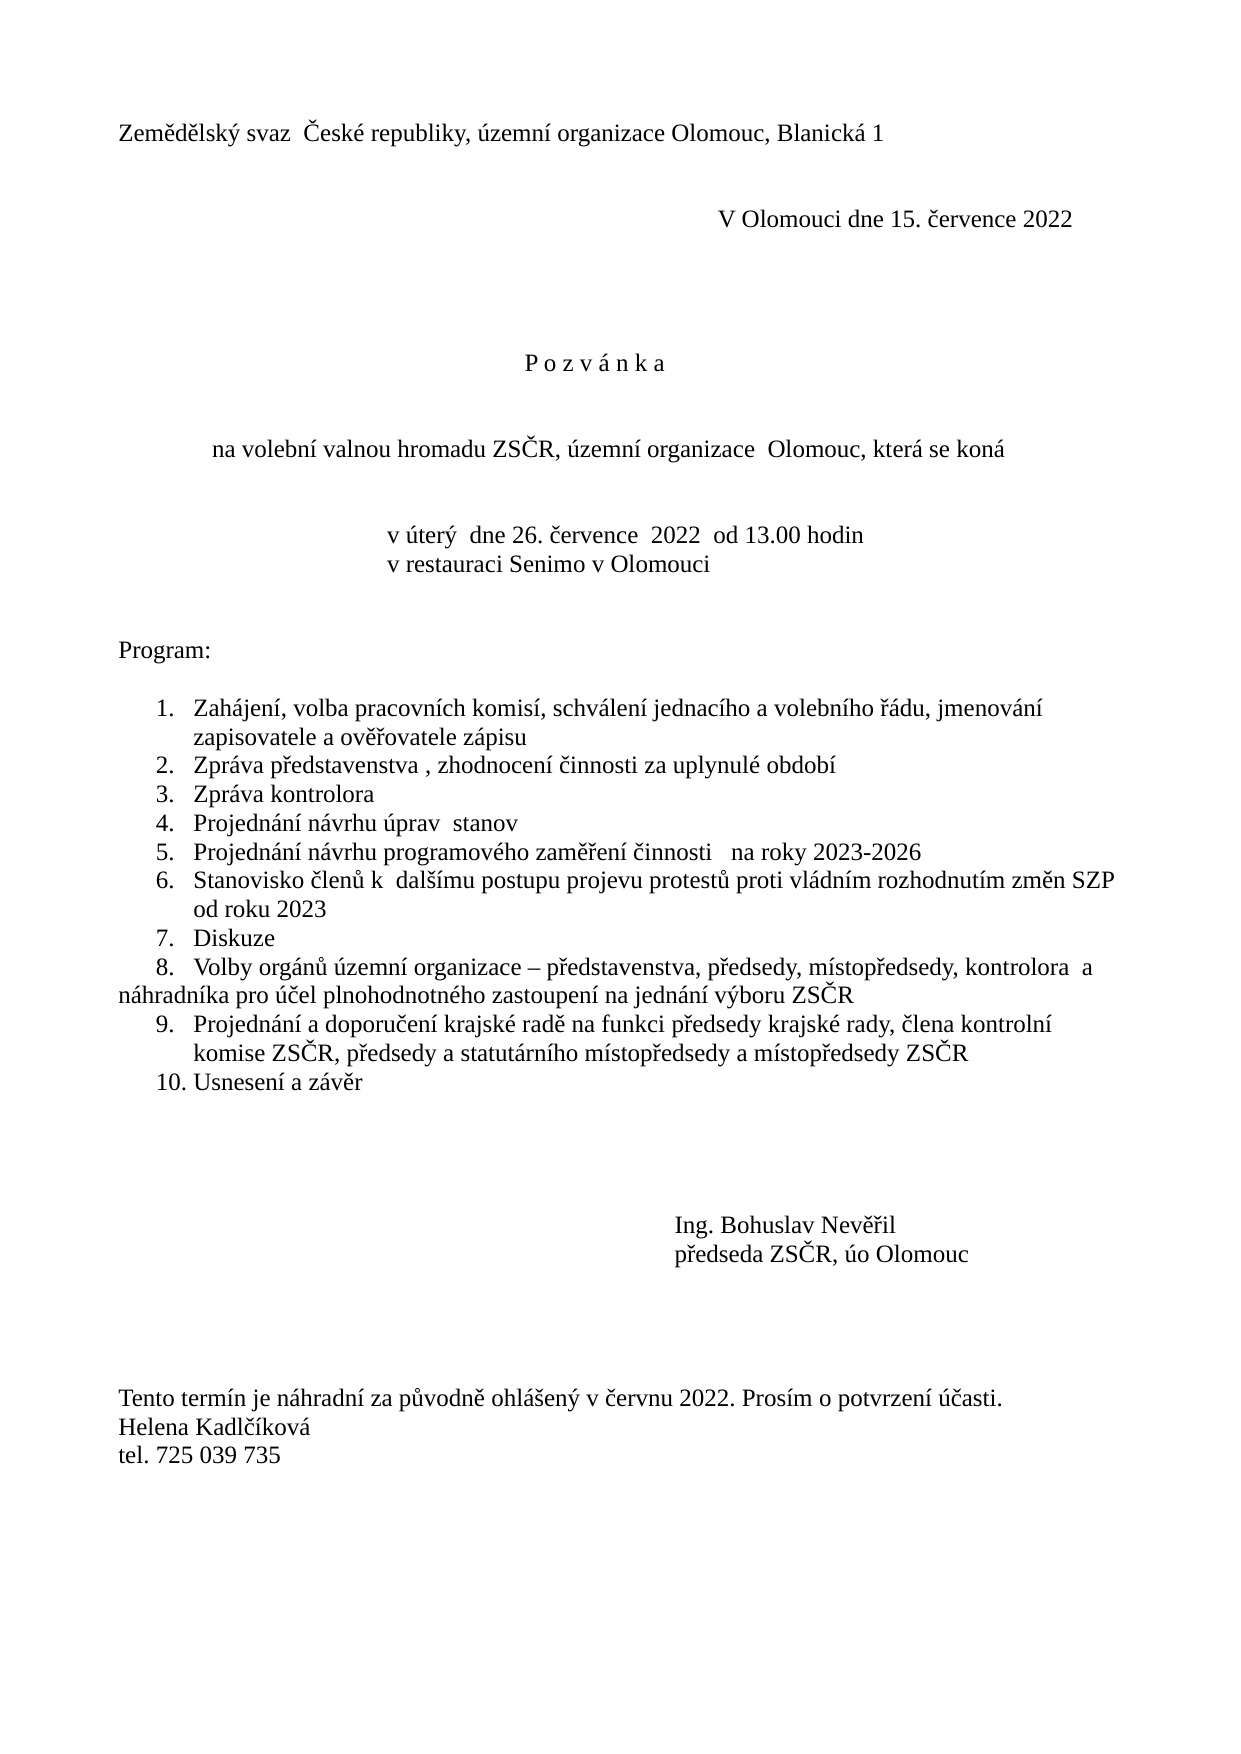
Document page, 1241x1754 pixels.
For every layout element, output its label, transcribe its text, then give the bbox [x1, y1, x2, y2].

text tel. 725 039 735 [118, 1441, 1122, 1469]
text Zemědělský svaz České republiky, územní organizace Olomouc, Blanická 1 [118, 118, 1122, 147]
text na volební valnou hromadu ZSČR, územní organizace Olomouc, která se koná [118, 434, 1122, 463]
text náhradníka pro účel plnohodnotného zastoupení na jednání výboru ZSČR [118, 981, 1122, 1009]
text V Olomouci dne 15. července 2022 [118, 204, 1122, 233]
list Zpráva kontrolora [156, 779, 1122, 808]
list Zahájení, volba pracovních komisí, schválení jednacího a volebního řádu, jmenování zapisovatele a ověřovatele zápisu [156, 693, 1122, 751]
list Zpráva představenstva , zhodnocení činnosti za uplynulé období [156, 751, 1122, 779]
list Projednání návrhu úprav stanov [156, 808, 1122, 837]
text v restauraci Senimo v Olomouci [118, 549, 1122, 578]
text v úterý dne 26. července 2022 od 13.00 hodin [118, 521, 1122, 549]
list Stanovisko členů k dalšímu postupu projevu protestů proti vládním rozhodnutím změn SZP od roku 2023 [156, 866, 1122, 923]
text Program: [118, 636, 1122, 664]
text Tento termín je náhradní za původně ohlášený v červnu 2022. Prosím o potvrzení účasti. [118, 1383, 1122, 1412]
list Usnesení a závěr [156, 1067, 1122, 1096]
text Helena Kadlčíková [118, 1412, 1122, 1441]
list Projednání návrhu programového zaměření činnosti na roky 2023-2026 [156, 837, 1122, 866]
text Ing. Bohuslav Nevěřil [118, 1211, 1122, 1239]
text P o z v á n k a [118, 348, 1122, 377]
text předseda ZSČR, úo Olomouc [118, 1239, 1122, 1268]
list Projednání a doporučení krajské radě na funkci předsedy krajské rady, člena kontrolní komise ZSČR, předsedy a statutárního místopředsedy a místopředsedy ZSČR [156, 1009, 1122, 1067]
list Diskuze [156, 923, 1122, 952]
list Volby orgánů územní organizace – představenstva, předsedy, místopředsedy, kontrolora a [156, 952, 1122, 981]
